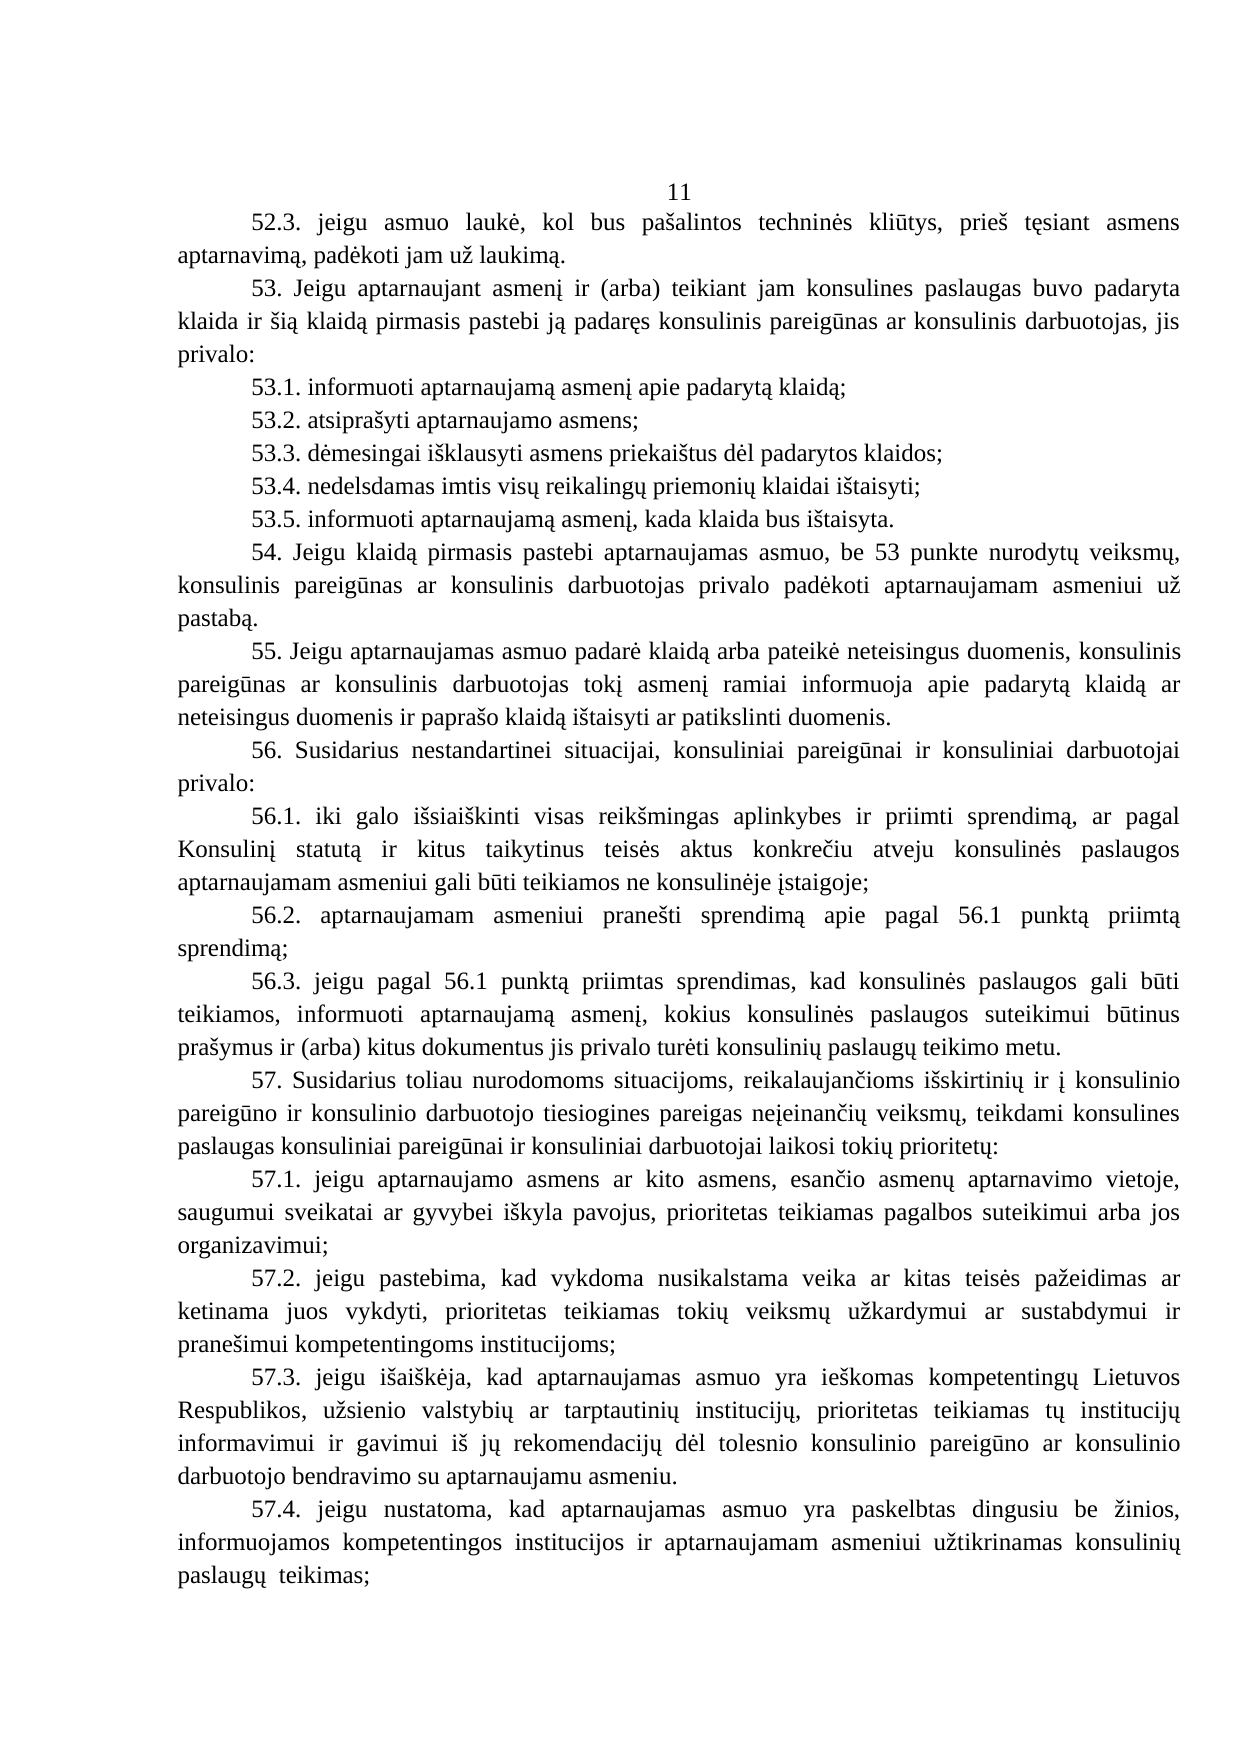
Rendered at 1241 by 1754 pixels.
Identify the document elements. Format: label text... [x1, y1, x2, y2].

text 53.5. informuoti aptarnaujamą asmenį, kada klaida bus ištaisyta. [177, 504, 1181, 533]
text 56.3. jeigu pagal 56.1 punktą priimtas sprendimas, kad konsulinės paslaugos gali būti teikiamos, informuoti aptarnaujamą asmenį, kokius konsulinės paslaugos suteikimui būtinus prašymus ir (arba) kitus dokumentus jis privalo turėti konsulinių paslaugų teikimo metu. [177, 966, 1181, 1061]
text 53.1. informuoti aptarnaujamą asmenį apie padarytą klaidą; [177, 372, 1181, 401]
text 53.2. atsiprašyti aptarnaujamo asmens; [177, 405, 1181, 433]
text 57.2. jeigu pastebima, kad vykdoma nusikalstama veika ar kitas teisės pažeidimas ar ketinama juos vykdyti, prioritetas teikiamas tokių veiksmų užkardymui ar sustabdymui ir pranešimui kompetentingoms institucijoms; [177, 1263, 1181, 1358]
text 55. Jeigu aptarnaujamas asmuo padarė klaidą arba pateikė neteisingus duomenis, konsulinis pareigūnas ar konsulinis darbuotojas tokį asmenį ramiai informuoja apie padarytą klaidą ar neteisingus duomenis ir paprašo klaidą ištaisyti ar patikslinti duomenis. [177, 636, 1181, 731]
text 53.3. dėmesingai išklausyti asmens priekaištus dėl padarytos klaidos; [177, 438, 1181, 467]
text 52.3. jeigu asmuo laukė, kol bus pašalintos techninės kliūtys, prieš tęsiant asmens aptarnavimą, padėkoti jam už laukimą. [177, 207, 1181, 268]
text 57.3. jeigu išaiškėja, kad aptarnaujamas asmuo yra ieškomas kompetentingų Lietuvos Respublikos, užsienio valstybių ar tarptautinių institucijų, prioritetas teikiamas tų institucijų informavimui ir gavimui iš jų rekomendacijų dėl tolesnio konsulinio pareigūno ar konsulinio darbuotojo bendravimo su aptarnaujamu asmeniu. [177, 1362, 1181, 1490]
text 53.4. nedelsdamas imtis visų reikalingų priemonių klaidai ištaisyti; [177, 471, 1181, 499]
text 57.4. jeigu nustatoma, kad aptarnaujamas asmuo yra paskelbtas dingusiu be žinios, informuojamos kompetentingos institucijos ir aptarnaujamam asmeniui užtikrinamas konsulinių paslaugų teikimas; [177, 1494, 1181, 1589]
text 56.1. iki galo išsiaiškinti visas reikšmingas aplinkybes ir priimti sprendimą, ar pagal Konsulinį statutą ir kitus taikytinus teisės aktus konkrečiu atveju konsulinės paslaugos aptarnaujamam asmeniui gali būti teikiamos ne konsulinėje įstaigoje; [177, 801, 1181, 896]
text 57. Susidarius toliau nurodomoms situacijoms, reikalaujančioms išskirtinių ir į konsulinio pareigūno ir konsulinio darbuotojo tiesiogines pareigas neįeinančių veiksmų, teikdami konsulines paslaugas konsuliniai pareigūnai ir konsuliniai darbuotojai laikosi tokių prioritetų: [177, 1065, 1181, 1160]
text 54. Jeigu klaidą pirmasis pastebi aptarnaujamas asmuo, be 53 punkte nurodytų veiksmų, konsulinis pareigūnas ar konsulinis darbuotojas privalo padėkoti aptarnaujamam asmeniui už pastabą. [177, 537, 1181, 632]
text 53. Jeigu aptarnaujant asmenį ir (arba) teikiant jam konsulines paslaugas buvo padaryta klaida ir šią klaidą pirmasis pastebi ją padaręs konsulinis pareigūnas ar konsulinis darbuotojas, jis privalo: [177, 273, 1181, 367]
text 57.1. jeigu aptarnaujamo asmens ar kito asmens, esančio asmenų aptarnavimo vietoje, saugumui sveikatai ar gyvybei iškyla pavojus, prioritetas teikiamas pagalbos suteikimui arba jos organizavimui; [177, 1164, 1181, 1259]
text 56. Susidarius nestandartinei situacijai, konsuliniai pareigūnai ir konsuliniai darbuotojai privalo: [177, 735, 1181, 797]
text 56.2. aptarnaujamam asmeniui pranešti sprendimą apie pagal 56.1 punktą priimtą sprendimą; [177, 900, 1181, 962]
